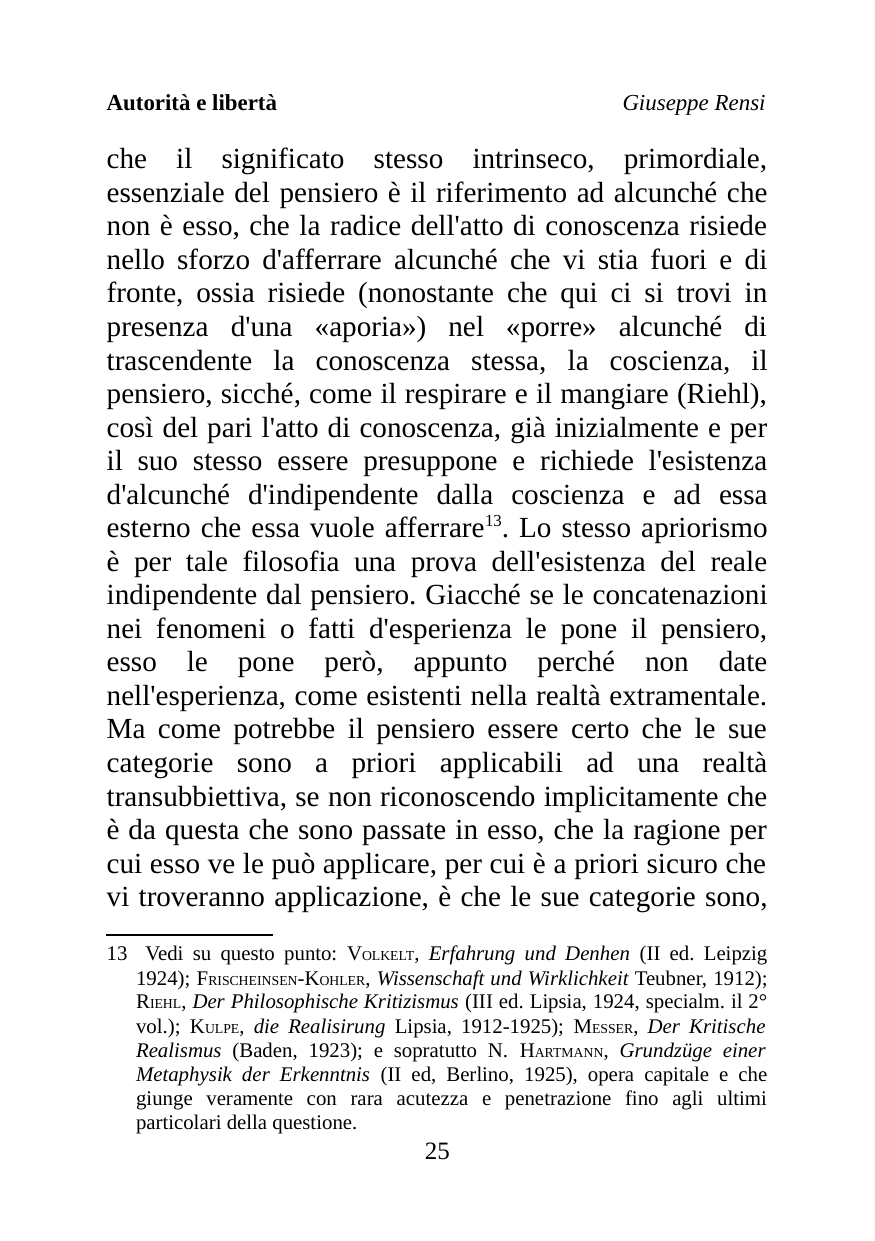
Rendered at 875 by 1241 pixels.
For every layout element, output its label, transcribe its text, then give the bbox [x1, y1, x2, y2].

text Nel campo teorico. Essa dissipa il lungo abbaglio per cui si intese il percorso del pensiero filosofico da Locke a Kant come se esso mettesse capo alla conclusione idealista. Mostra che il cosidetto «io puro», al quale, anziché all'io empirico, si è costretti alla fine di questo percorso ad attribuire gli elementi categoriali che costituiscono l'essenza del reale, tale cosidetto «io puro», che non può essere pensato come accompagnato dalla coscienza, non è se non una parola per designare le cose stesse in quanto posseggono il carattere della conoscibilità, ossia sono cose (poiché cosa vuol dire entità esplicata, manifesta, conoscibile). Stabilisce, insomma, che detto «io puro», è, non coscienza o pensiero, ma il mondo stesso, le cose stesse, in quanto, uscendo, per così dire, dal nulla, si fanno cose, ossia enti visibili, tangibili, percepibili, conoscibili, si rivestono da sé di questi caratteri della conoscibilità, ossia delle categorie; sono fenomeni, ma non già fenomeni per una coscienza, bensì fenomeni in sé, apparimenti in sé, poter apparire in generale: «Bewusstsein überhaupt», non nel senso attivo di coscienza che apprende, ma nel senso passivo di ciò che è suscettibile di presentarsi alla coscienza e di essere da questa afferrato. Pone in luce che il significato stesso intrinseco, primordiale, essenziale del pensiero è il riferimento ad alcunché che non è esso, che la radice dell'atto di conoscenza risiede nello sforzo d'afferrare alcunché che vi stia fuori e di fronte, ossia risiede (nonostante che qui ci si trovi in presenza d'una «aporia») nel «porre» alcunché di trascendente la conoscenza stessa, la coscienza, il pensiero, sicché, come il respirare e il mangiare (Riehl), così del pari l'atto di conoscenza, già inizialmente e per il suo stesso essere presuppone e richiede l'esistenza d'alcunché d'indipendente dalla coscienza e ad essa esterno che essa vuole afferrare. Lo stesso apriorismo è per tale filosofia una prova dell'esistenza del reale indipendente dal pensiero. Giacché se le concatenazioni nei fenomeni o fatti d'esperienza le pone il pensiero, esso le pone però, appunto perché non date nell'esperienza, come esistenti nella realtà extramentale. Ma come potrebbe il pensiero essere certo che le sue categorie sono a priori applicabili ad una realtà transubbiettiva, se non riconoscendo implicitamente che è da questa che sono passate in esso, che la ragione per cui esso ve le può applicare, per cui è a priori sicuro che vi troveranno applicazione, è che le sue categorie sono, già prima che sue, le categorie del reale e questo le ha trasmesse o improntate nello stesso pensiero, come è ovvio non essendo il pensiero che una parte del reale medesimo? – Sicché tale dottrina si può anche considerare quale la traduzione in termini realistici o materialistici di quella platonica della reminiscenza. Come, infatti, quella platonica assevera che le idee universali sono nella mente umana, non perché da questa generate, ma perché in un mondo extraterreno in essa improntate, così questa afferma che è la realtà universa, ma, qui, spaziale e temporale, che siffatte idee universali o categorie imprime nella mente umana. [106, 141, 768, 913]
text Vedi su questo punto: Volkelt, Erfahrung und Denhen (II ed. Leipzig 1924); Frischeinsen-Kohler, Wissenschaft und Wirklichkeit Teubner, 1912); Riehl, Der Philosophische Kritizismus (III ed. Lipsia, 1924, specialm. il 2° vol.); Kulpe, die Realisirung Lipsia, 1912-1925); Messer, Der Kritische Realismus (Baden, 1923); e sopratutto N. Hartmann, Grundzüge einer Metaphysik der Erkenntnis (II ed, Berlino, 1925), opera capitale e che giunge veramente con rara acutezza e penetrazione fino agli ultimi particolari della questione. [106, 941, 768, 1134]
